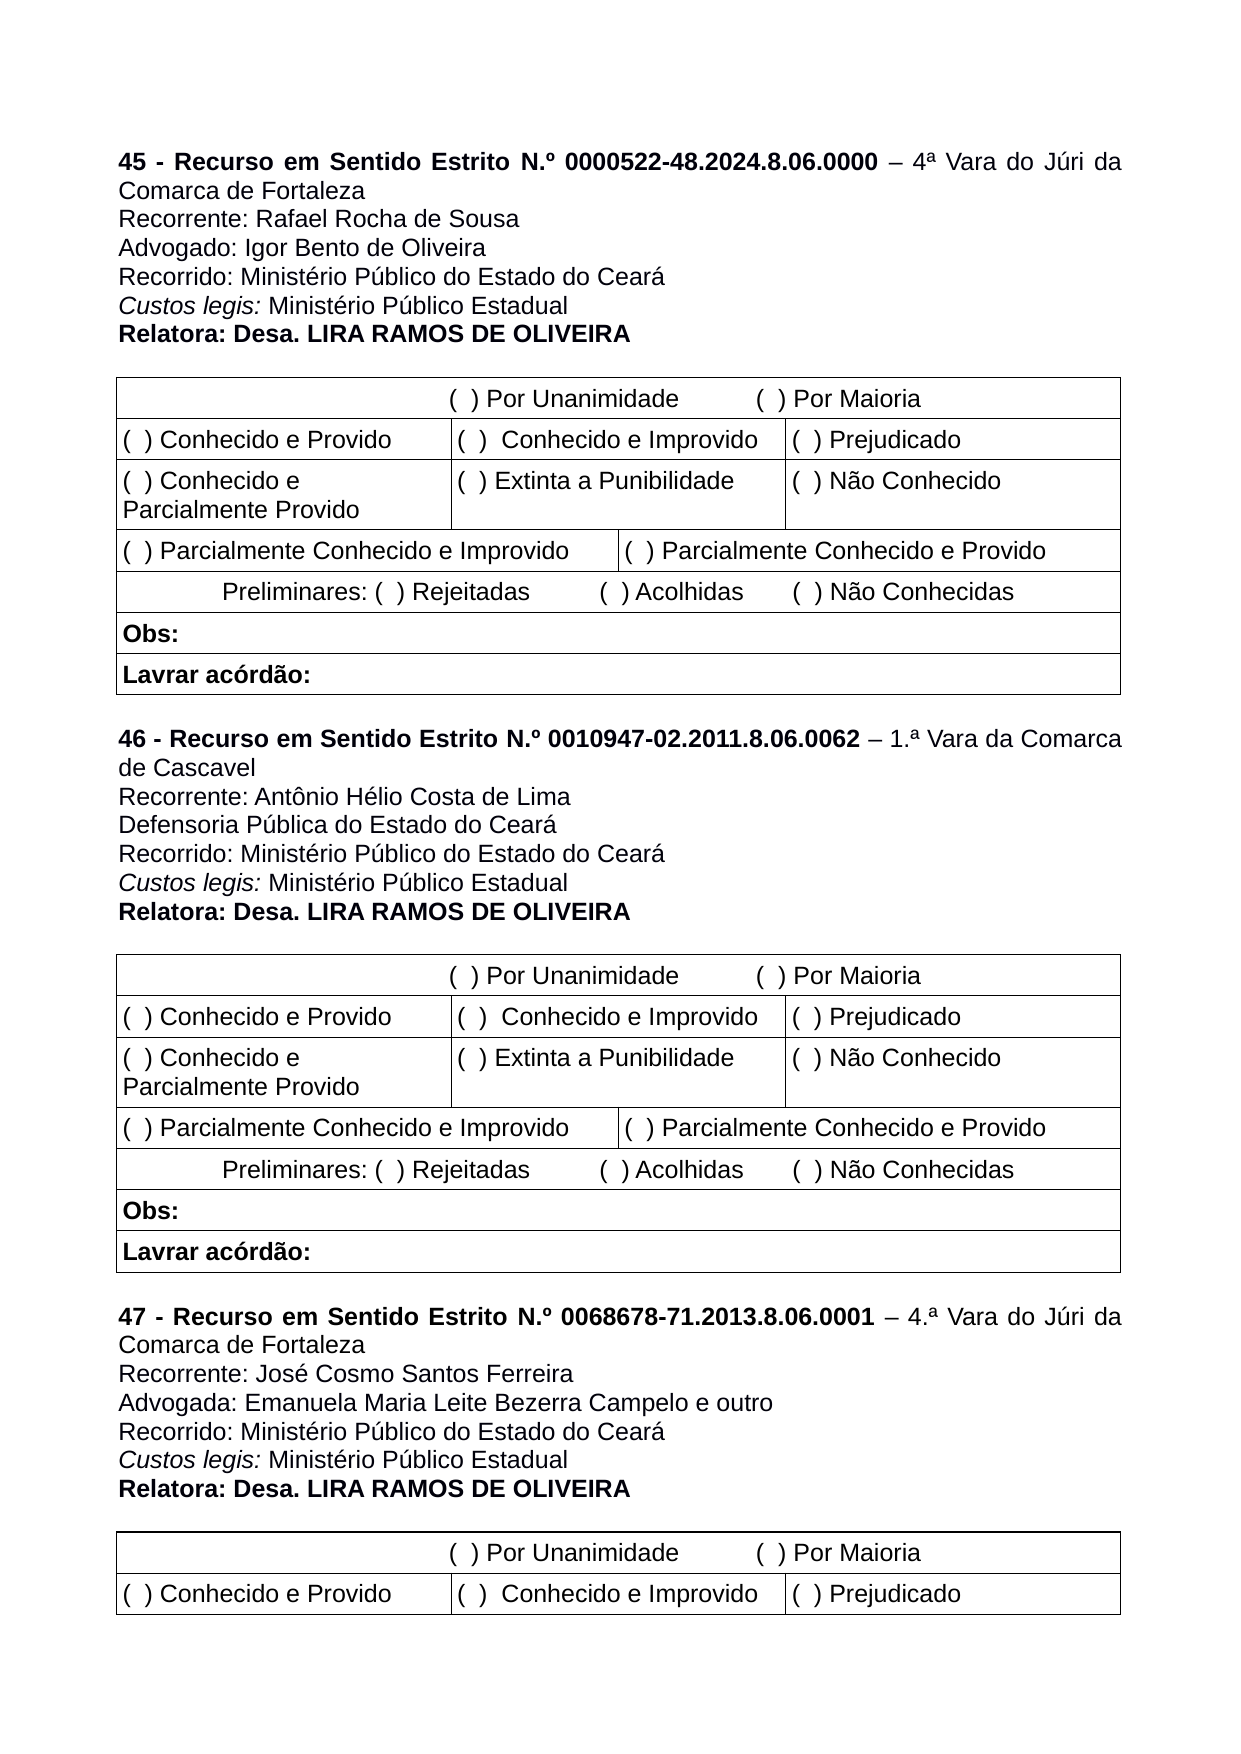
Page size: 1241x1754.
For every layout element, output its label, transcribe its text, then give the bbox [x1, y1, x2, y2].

text Defensoria Pública do Estado do Ceará [118, 810, 1122, 839]
table_cell ( ) Parcialmente Conhecido e Provido [619, 530, 1120, 571]
table_cell ( ) Não Conhecido [786, 1038, 1120, 1107]
table_header ( ) Por Unanimidade ( ) Por Maioria [117, 1533, 1120, 1573]
text Advogado: Igor Bento de Oliveira [118, 233, 1122, 262]
text Custos legis: Ministério Público Estadual [118, 291, 1122, 319]
text 47 - Recurso em Sentido Estrito N.º 0068678-71.2013.8.06.0001 – 4.ª Vara do Júri da Comarca de Fortaleza [118, 1301, 1122, 1359]
text Recorrente: Antônio Hélio Costa de Lima [118, 782, 1122, 810]
table_cell Obs: [117, 1190, 1120, 1230]
text Advogada: Emanuela Maria Leite Bezerra Campelo e outro [118, 1388, 1122, 1416]
table_cell ( ) Extinta a Punibilidade [452, 460, 785, 529]
text 46 - Recurso em Sentido Estrito N.º 0010947-02.2011.8.06.0062 – 1.ª Vara da Comarca de Cascavel [118, 724, 1122, 782]
table_cell ( ) Parcialmente Conhecido e Improvido [117, 1108, 618, 1148]
table_cell ( ) Conhecido e Provido [117, 996, 451, 1037]
table_cell ( ) Conhecido e Provido [117, 1574, 451, 1614]
text Recorrido: Ministério Público do Estado do Ceará [118, 839, 1122, 868]
table_cell ( ) Conhecido e Improvido [452, 996, 785, 1037]
table_cell ( ) Parcialmente Conhecido e Improvido [117, 530, 618, 571]
table_cell Preliminares: ( ) Rejeitadas ( ) Acolhidas ( ) Não Conhecidas [117, 572, 1120, 612]
text Recorrido: Ministério Público do Estado do Ceará [118, 262, 1122, 291]
table_cell ( ) Extinta a Punibilidade [452, 1038, 785, 1107]
table_cell Lavrar acórdão: [117, 1231, 1120, 1272]
table_cell ( ) Conhecido e Parcialmente Provido [117, 460, 451, 529]
table_cell ( ) Prejudicado [786, 419, 1120, 459]
table_cell ( ) Conhecido e Improvido [452, 419, 785, 459]
table_header ( ) Por Unanimidade ( ) Por Maioria [117, 378, 1120, 418]
table_cell ( ) Não Conhecido [786, 460, 1120, 529]
table_cell Preliminares: ( ) Rejeitadas ( ) Acolhidas ( ) Não Conhecidas [117, 1149, 1120, 1189]
table_cell ( ) Prejudicado [786, 1574, 1120, 1614]
text Relatora: Desa. LIRA RAMOS DE OLIVEIRA [118, 897, 1122, 925]
text Custos legis: Ministério Público Estadual [118, 1445, 1122, 1474]
text Relatora: Desa. LIRA RAMOS DE OLIVEIRA [118, 319, 1122, 348]
table_cell ( ) Parcialmente Conhecido e Provido [619, 1108, 1120, 1148]
text Relatora: Desa. LIRA RAMOS DE OLIVEIRA [118, 1474, 1122, 1503]
table_cell ( ) Conhecido e Improvido [452, 1574, 785, 1614]
table_header ( ) Por Unanimidade ( ) Por Maioria [117, 955, 1120, 995]
text Recorrente: Rafael Rocha de Sousa [118, 204, 1122, 233]
table_cell ( ) Conhecido e Provido [117, 419, 451, 459]
table_cell ( ) Conhecido e Parcialmente Provido [117, 1038, 451, 1107]
text Custos legis: Ministério Público Estadual [118, 868, 1122, 897]
text 45 - Recurso em Sentido Estrito N.º 0000522-48.2024.8.06.0000 – 4ª Vara do Júri da Comarca de Fortaleza [118, 147, 1122, 204]
text Recorrido: Ministério Público do Estado do Ceará [118, 1416, 1122, 1445]
table_cell Lavrar acórdão: [117, 654, 1120, 694]
text Recorrente: José Cosmo Santos Ferreira [118, 1359, 1122, 1388]
table_cell ( ) Prejudicado [786, 996, 1120, 1037]
table_cell Obs: [117, 613, 1120, 653]
